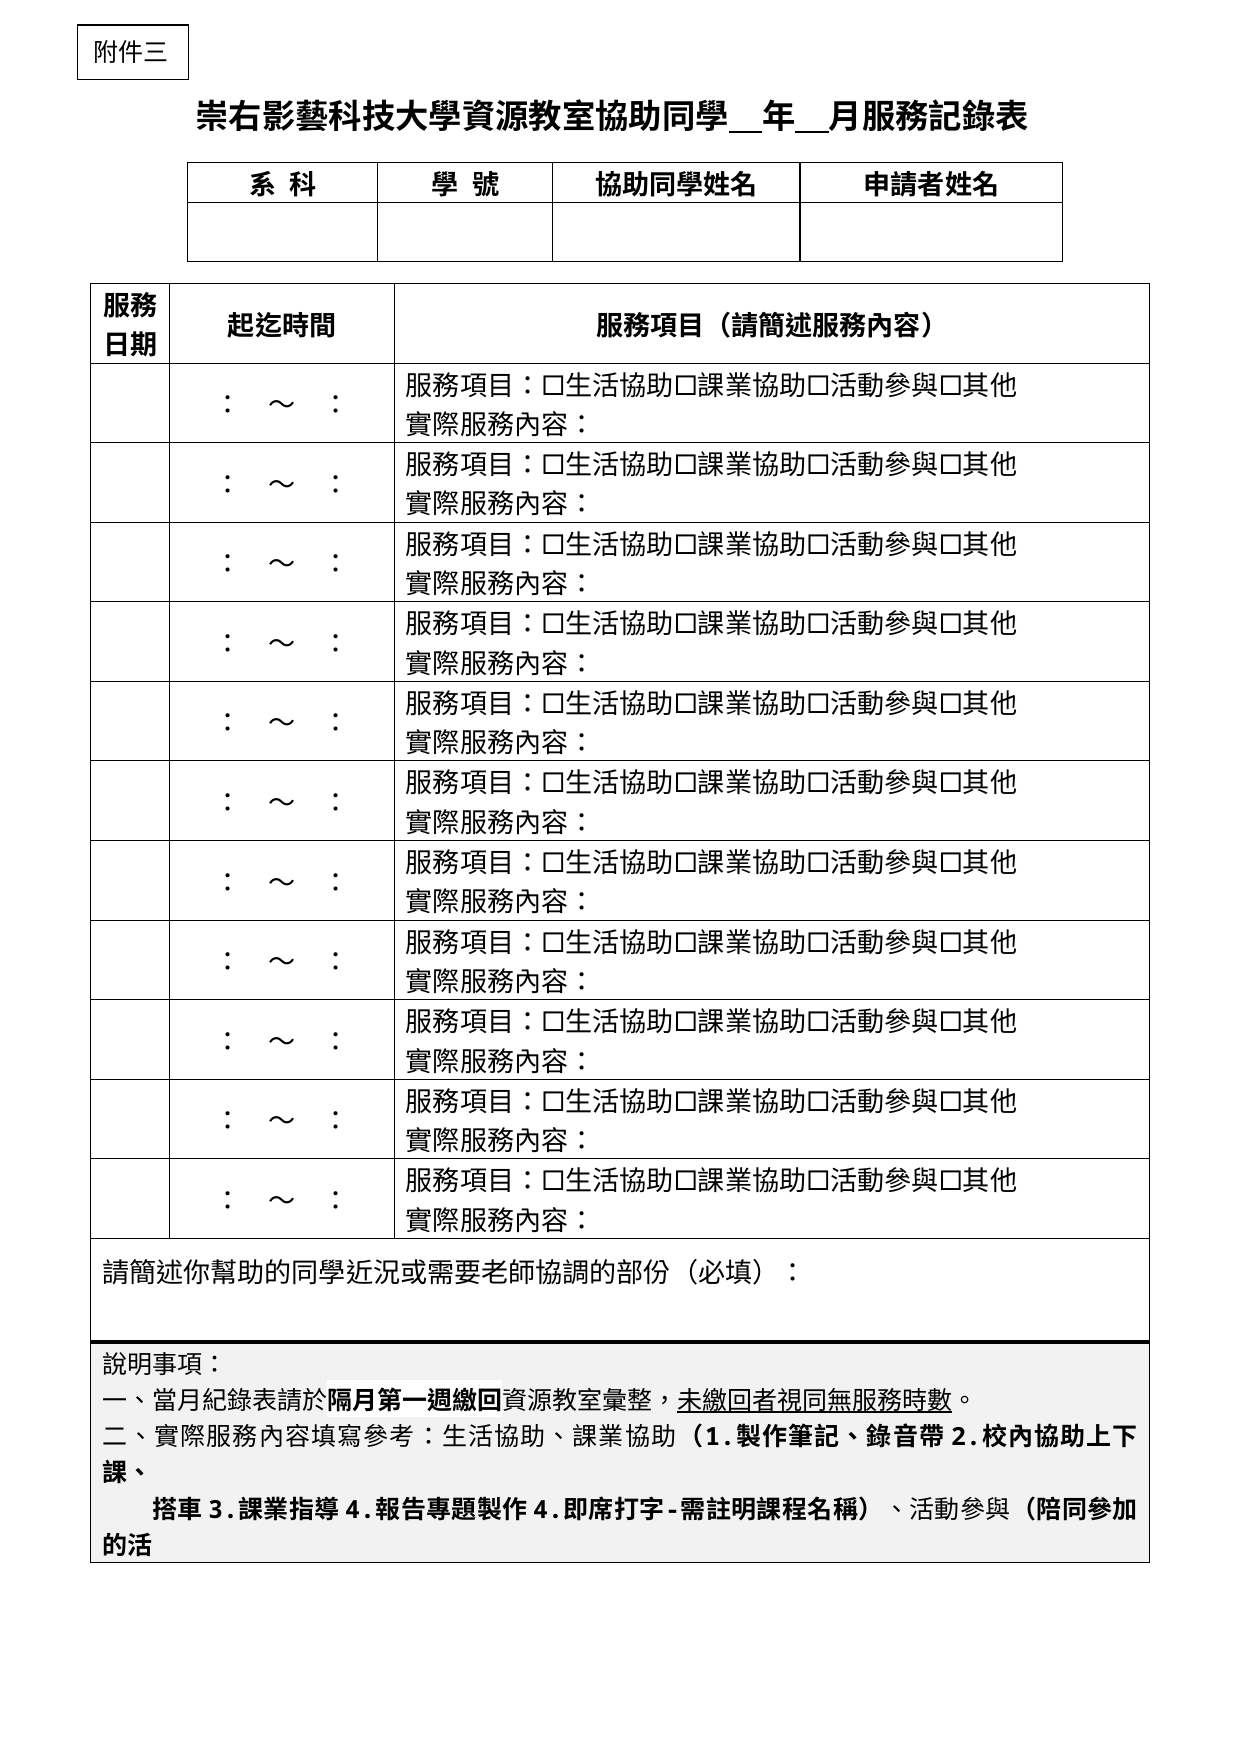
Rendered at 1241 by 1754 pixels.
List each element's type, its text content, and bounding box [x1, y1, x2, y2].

table_cell 服務項目：生活協助課業協助活動參與其他 實際服務內容： [395, 1080, 1149, 1158]
table_cell [378, 203, 552, 261]
table_cell 服務項目：生活協助課業協助活動參與其他 實際服務內容： [395, 841, 1149, 919]
table_cell [91, 682, 169, 760]
table_cell 服務項目：生活協助課業協助活動參與其他 實際服務內容： [395, 602, 1149, 681]
table_cell [91, 1159, 169, 1238]
table_cell 說明事項： 一、當月紀錄表請於隔月第一週繳回資源教室彙整，未繳回者視同無服務時數。 二、實際服務內容填寫參考：生活協助、課業協助（1.製作筆記、錄音帶2.校內協助上下課、 搭車3.課業指導4.報告專題製作4.即席打字-需註明課程名稱）、活動參與（陪同參加的活 [91, 1344, 1149, 1562]
table_cell [91, 1000, 169, 1079]
table_header 申請者姓名 [801, 163, 1062, 202]
table_cell ： ～ ： [170, 602, 394, 681]
table_header 系 科 [188, 163, 377, 202]
table_cell [553, 203, 799, 261]
table_cell [91, 364, 169, 442]
table_cell ： ～ ： [170, 1000, 394, 1079]
table_cell [91, 523, 169, 601]
table_cell 服務項目：生活協助課業協助活動參與其他 實際服務內容： [395, 523, 1149, 601]
table_cell [91, 602, 169, 681]
text 崇右影藝科技大學資源教室協助同學 年 月服務記錄表 [187, 89, 1053, 138]
table_cell [91, 443, 169, 522]
table_header 服務 日期 [91, 284, 169, 362]
text 附件三 [93, 33, 172, 69]
table_cell ： ～ ： [170, 443, 394, 522]
table_header 服務項目（請簡述服務內容） [395, 284, 1149, 362]
table_cell 服務項目：生活協助課業協助活動參與其他 實際服務內容： [395, 682, 1149, 760]
table_cell [801, 203, 1062, 261]
table_cell ： ～ ： [170, 761, 394, 840]
table_cell [188, 203, 377, 261]
text [78, 26, 188, 79]
table_cell ： ～ ： [170, 364, 394, 442]
table_cell [91, 1080, 169, 1158]
table_cell ： ～ ： [170, 841, 394, 919]
table_cell 服務項目：生活協助課業協助活動參與其他 實際服務內容： [395, 1000, 1149, 1079]
table_cell ： ～ ： [170, 921, 394, 999]
table_cell 服務項目：生活協助課業協助活動參與其他 實際服務內容： [395, 364, 1149, 442]
table_header 協助同學姓名 [553, 163, 799, 202]
table_cell 服務項目：生活協助課業協助活動參與其他 實際服務內容： [395, 443, 1149, 522]
table_cell [91, 841, 169, 919]
table_cell [91, 761, 169, 840]
table_cell 服務項目：生活協助課業協助活動參與其他 實際服務內容： [395, 1159, 1149, 1238]
table_cell 請簡述你幫助的同學近況或需要老師協調的部份（必填）： [91, 1239, 1149, 1339]
table_cell ： ～ ： [170, 523, 394, 601]
table_cell [91, 921, 169, 999]
table_cell ： ～ ： [170, 1080, 394, 1158]
table_cell 服務項目：生活協助課業協助活動參與其他 實際服務內容： [395, 921, 1149, 999]
table_cell ： ～ ： [170, 682, 394, 760]
table_header 學 號 [378, 163, 552, 202]
table_header 起迄時間 [170, 284, 394, 362]
table_cell 服務項目：生活協助課業協助活動參與其他 實際服務內容： [395, 761, 1149, 840]
table_cell ： ～ ： [170, 1159, 394, 1238]
